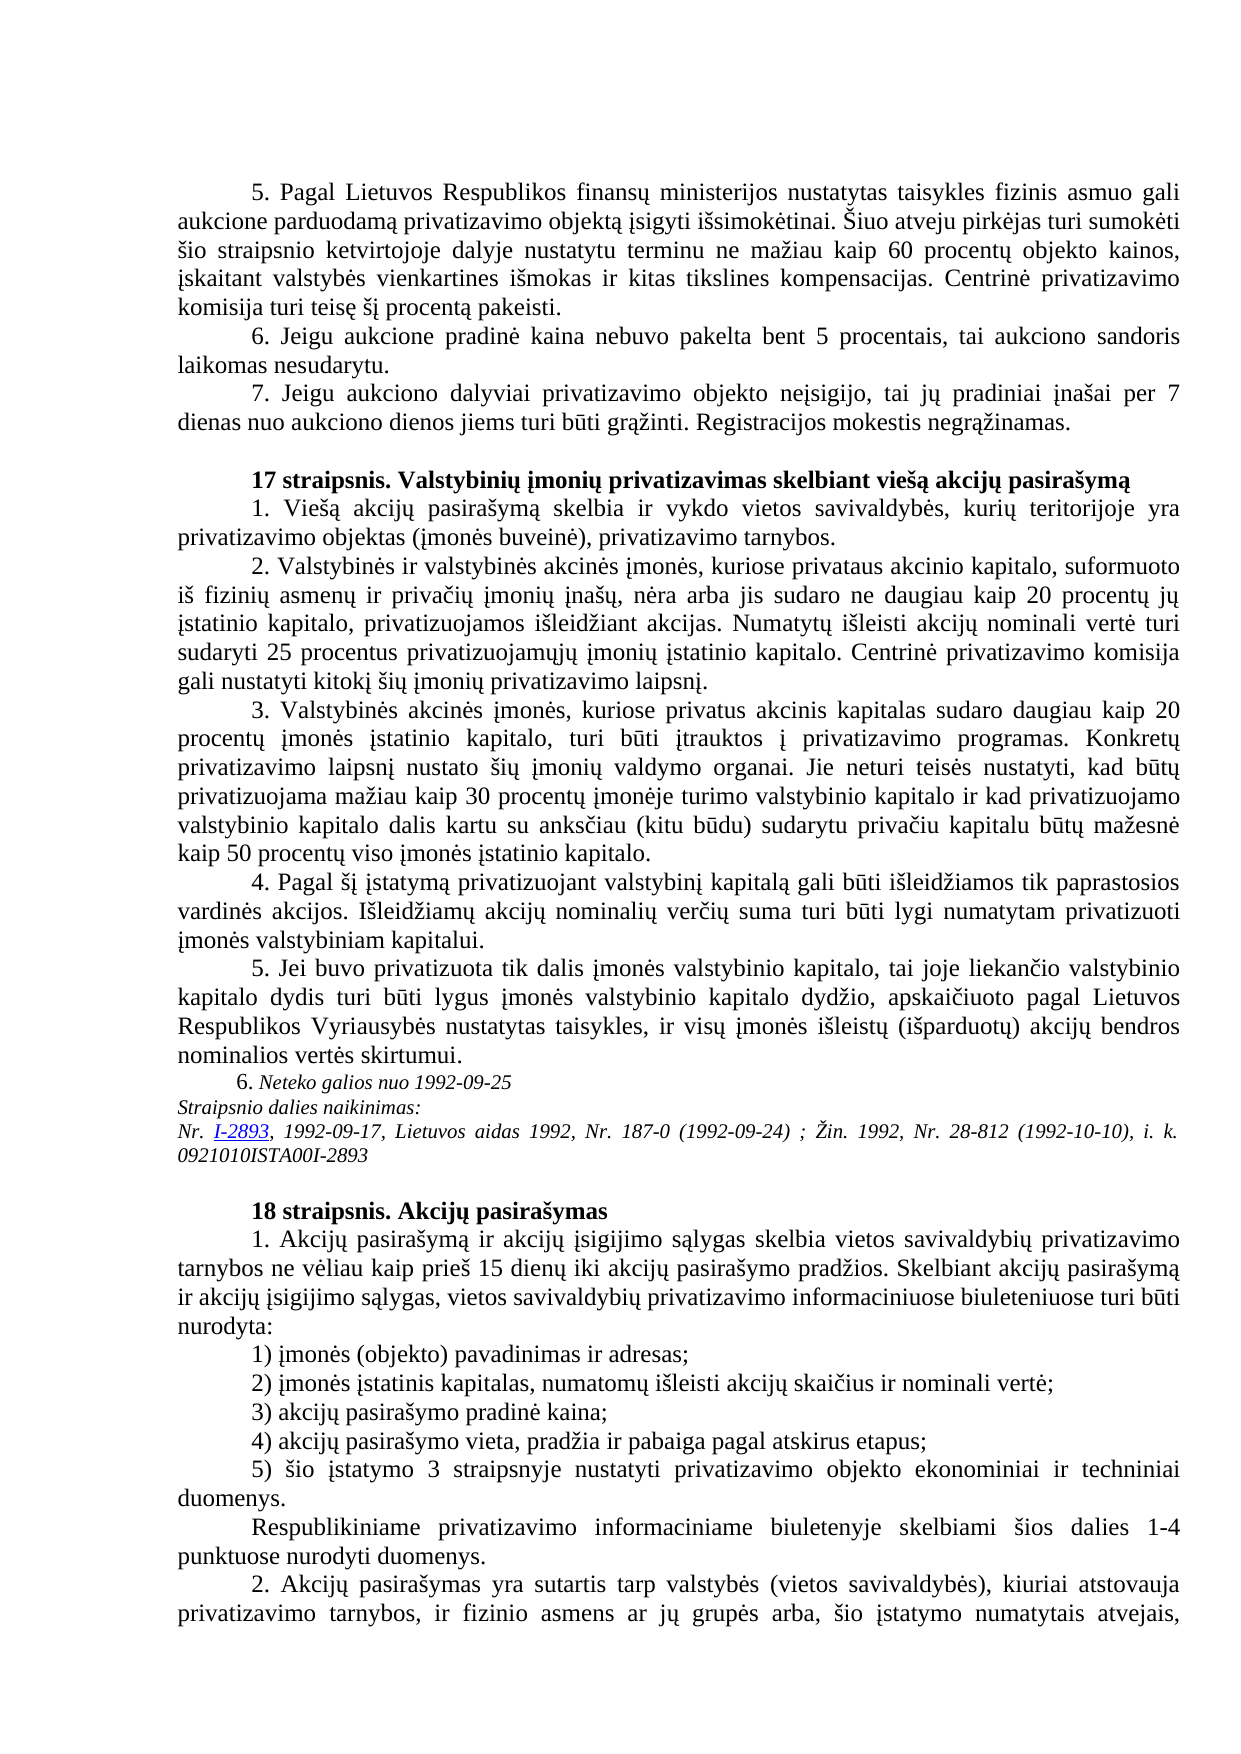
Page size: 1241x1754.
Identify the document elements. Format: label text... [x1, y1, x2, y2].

text 4. Pagal šį įstatymą privatizuojant valstybinį kapitalą gali būti išleidžiamos tik paprastosios vardinės akcijos. Išleidžiamų akcijų nominalių verčių suma turi būti lygi numatytam privatizuoti įmonės valstybiniam kapitalui. [177, 867, 1181, 953]
text 2. Valstybinės ir valstybinės akcinės įmonės, kuriose privataus akcinio kapitalo, suformuoto iš fizinių asmenų ir privačių įmonių įnašų, nėra arba jis sudaro ne daugiau kaip 20 procentų jų įstatinio kapitalo, privatizuojamos išleidžiant akcijas. Numatytų išleisti akcijų nominali vertė turi sudaryti 25 procentus privatizuojamųjų įmonių įstatinio kapitalo. Centrinė privatizavimo komisija gali nustatyti kitokį šių įmonių privatizavimo laipsnį. [177, 551, 1181, 695]
text 6. Neteko galios nuo 1992-09-25 [177, 1068, 1181, 1095]
text 1. Akcijų pasirašymą ir akcijų įsigijimo sąlygas skelbia vietos savivaldybių privatizavimo tarnybos ne vėliau kaip prieš 15 dienų iki akcijų pasirašymo pradžios. Skelbiant akcijų pasirašymą ir akcijų įsigijimo sąlygas, vietos savivaldybių privatizavimo informaciniuose biuleteniuose turi būti nurodyta: [177, 1224, 1181, 1339]
text 1) įmonės (objekto) pavadinimas ir adresas; [177, 1339, 1181, 1368]
text 17 straipsnis. Valstybinių įmonių privatizavimas skelbiant viešą akcijų pasirašymą [177, 465, 1181, 493]
text 6. Jeigu aukcione pradinė kaina nebuvo pakelta bent 5 procentais, tai aukciono sandoris laikomas nesudarytu. [177, 321, 1181, 378]
text 2) įmonės įstatinis kapitalas, numatomų išleisti akcijų skaičius ir nominali vertė; [177, 1368, 1181, 1397]
text 18 straipsnis. Akcijų pasirašymas [177, 1196, 1181, 1224]
text 5. Jei buvo privatizuota tik dalis įmonės valstybinio kapitalo, tai joje liekančio valstybinio kapitalo dydis turi būti lygus įmonės valstybinio kapitalo dydžio, apskaičiuoto pagal Lietuvos Respublikos Vyriausybės nustatytas taisykles, ir visų įmonės išleistų (išparduotų) akcijų bendros nominalios vertės skirtumui. [177, 953, 1181, 1068]
text 1. Viešą akcijų pasirašymą skelbia ir vykdo vietos savivaldybės, kurių teritorijoje yra privatizavimo objektas (įmonės buveinė), privatizavimo tarnybos. [177, 493, 1181, 551]
text 2. Akcijų pasirašymas yra sutartis tarp valstybės (vietos savivaldybės), kiuriai atstovauja privatizavimo tarnybos, ir fizinio asmens ar jų grupės arba, šio įstatymo numatytais atvejais, [177, 1569, 1181, 1627]
text Nr. I-2893, 1992-09-17, Lietuvos aidas 1992, Nr. 187-0 (1992-09-24) ; Žin. 1992, Nr. 28-812 (1992-10-10), i. k. 0921010ISTA00I-2893 [177, 1119, 1181, 1167]
text 3. Valstybinės akcinės įmonės, kuriose privatus akcinis kapitalas sudaro daugiau kaip 20 procentų įmonės įstatinio kapitalo, turi būti įtrauktos į privatizavimo programas. Konkretų privatizavimo laipsnį nustato šių įmonių valdymo organai. Jie neturi teisės nustatyti, kad būtų privatizuojama mažiau kaip 30 procentų įmonėje turimo valstybinio kapitalo ir kad privatizuojamo valstybinio kapitalo dalis kartu su anksčiau (kitu būdu) sudarytu privačiu kapitalu būtų mažesnė kaip 50 procentų viso įmonės įstatinio kapitalo. [177, 695, 1181, 867]
text Straipsnio dalies naikinimas: [177, 1095, 1181, 1119]
text 3) akcijų pasirašymo pradinė kaina; [177, 1397, 1181, 1426]
text Respublikiniame privatizavimo informaciniame biuletenyje skelbiami šios dalies 1-4 punktuose nurodyti duomenys. [177, 1512, 1181, 1569]
text 4) akcijų pasirašymo vieta, pradžia ir pabaiga pagal atskirus etapus; [177, 1426, 1181, 1454]
text 5. Pagal Lietuvos Respublikos finansų ministerijos nustatytas taisykles fizinis asmuo gali aukcione parduodamą privatizavimo objektą įsigyti išsimokėtinai. Šiuo atveju pirkėjas turi sumokėti šio straipsnio ketvirtojoje dalyje nustatytu terminu ne mažiau kaip 60 procentų objekto kainos, įskaitant valstybės vienkartines išmokas ir kitas tikslines kompensacijas. Centrinė privatizavimo komisija turi teisę šį procentą pakeisti. [177, 177, 1181, 321]
text 5) šio įstatymo 3 straipsnyje nustatyti privatizavimo objekto ekonominiai ir techniniai duomenys. [177, 1454, 1181, 1512]
text 7. Jeigu aukciono dalyviai privatizavimo objekto neįsigijo, tai jų pradiniai įnašai per 7 dienas nuo aukciono dienos jiems turi būti grąžinti. Registracijos mokestis negrąžinamas. [177, 378, 1181, 436]
